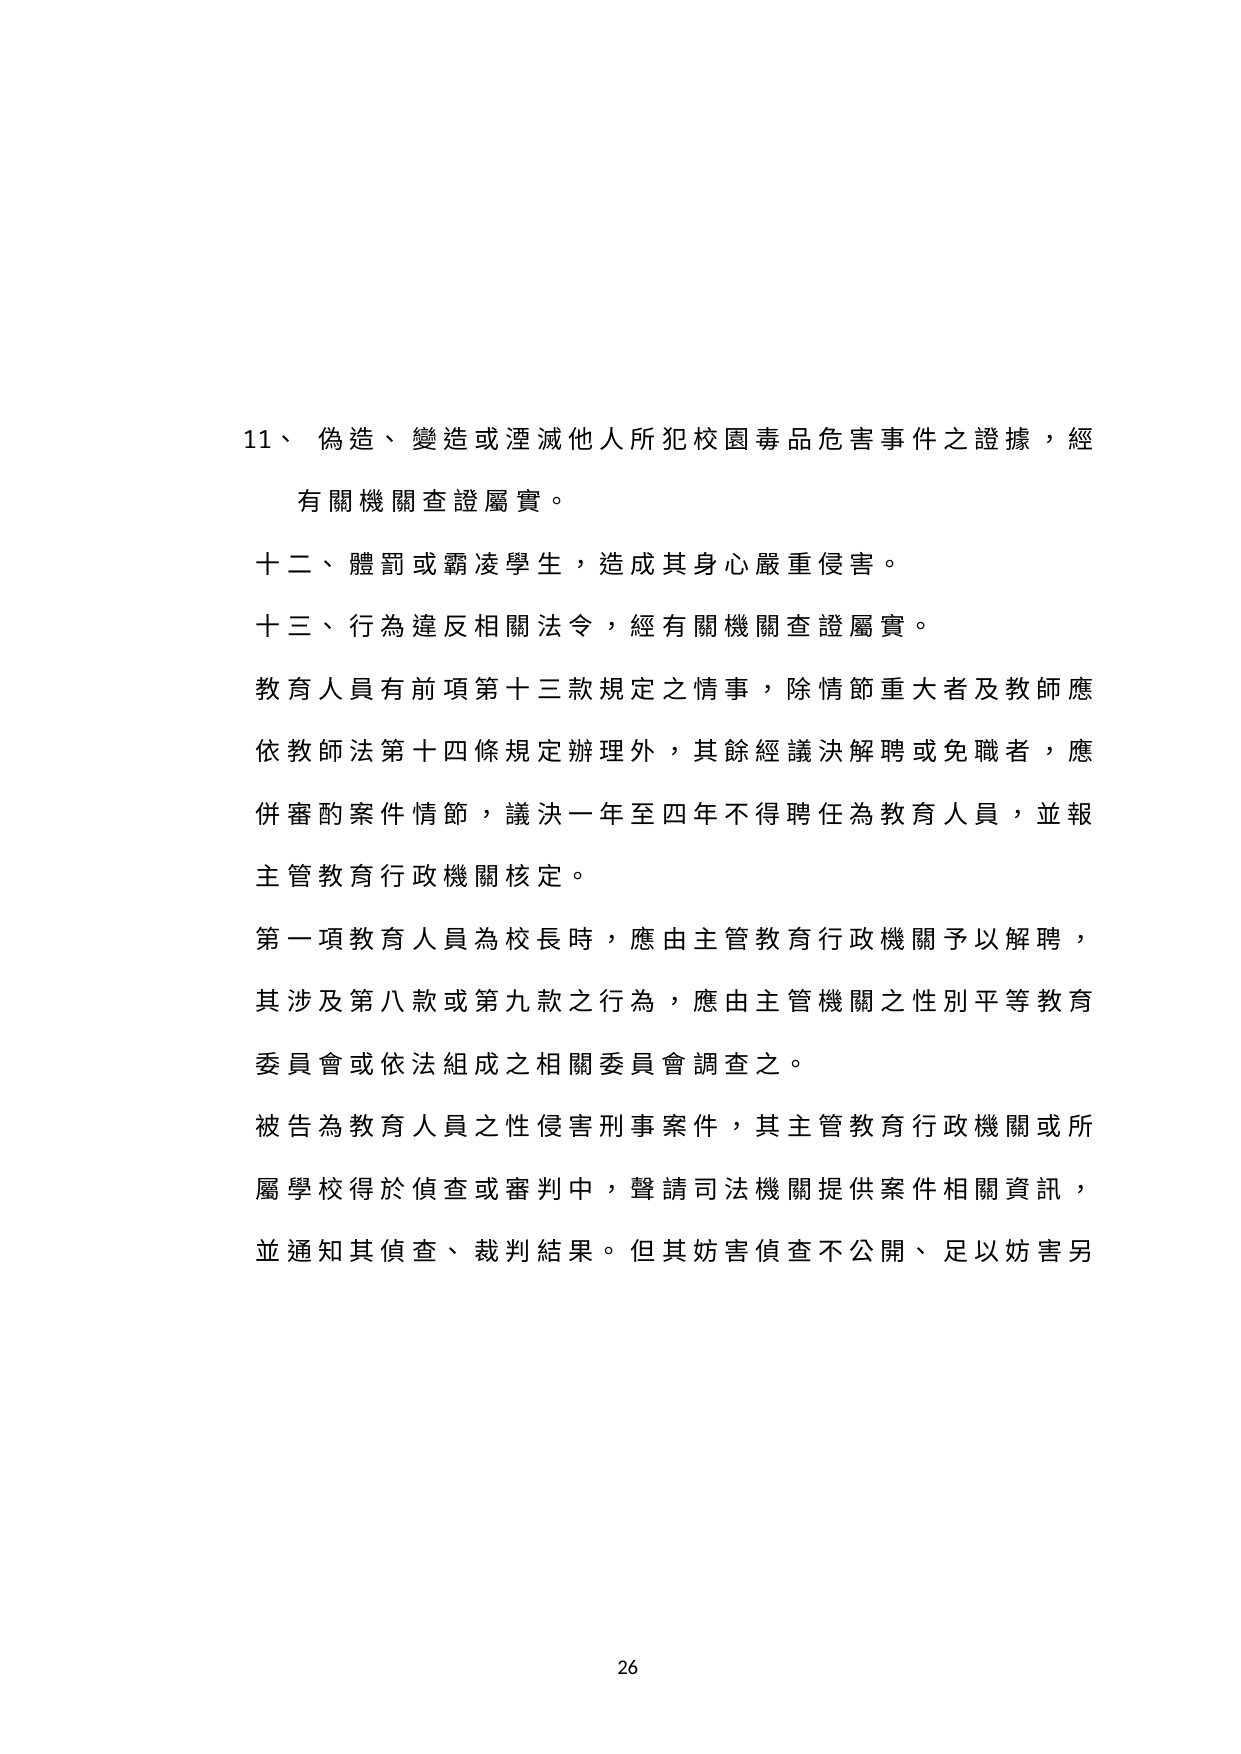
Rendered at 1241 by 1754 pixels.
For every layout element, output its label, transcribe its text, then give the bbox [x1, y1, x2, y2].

text 十三、行為違反相關法令，經有關機關查證屬實。 [138, 583, 1117, 646]
list 偽造、變造或湮滅他人所犯校園毒品危害事件之證據，經有關機關查證屬實。 [238, 396, 1117, 521]
text 被告為教育人員之性侵害刑事案件，其主管教育行政機關或所屬學校得於偵查或審判中，聲請司法機關提供案件相關資訊，並通知其偵查、裁判結果。但其妨害偵查不公開、足以妨害另 [248, 1083, 1117, 1271]
text 第一項教育人員為校長時，應由主管教育行政機關予以解聘，其涉及第八款或第九款之行為，應由主管機關之性別平等教育委員會或依法組成之相關委員會調查之。 [248, 896, 1117, 1083]
text 教育人員有前項第十三款規定之情事，除情節重大者及教師應依教師法第十四條規定辦理外，其餘經議決解聘或免職者，應併審酌案件情節，議決一年至四年不得聘任為教育人員，並報主管教育行政機關核定。 [248, 646, 1117, 896]
text 十二、體罰或霸凌學生，造成其身心嚴重侵害。 [138, 521, 1117, 583]
